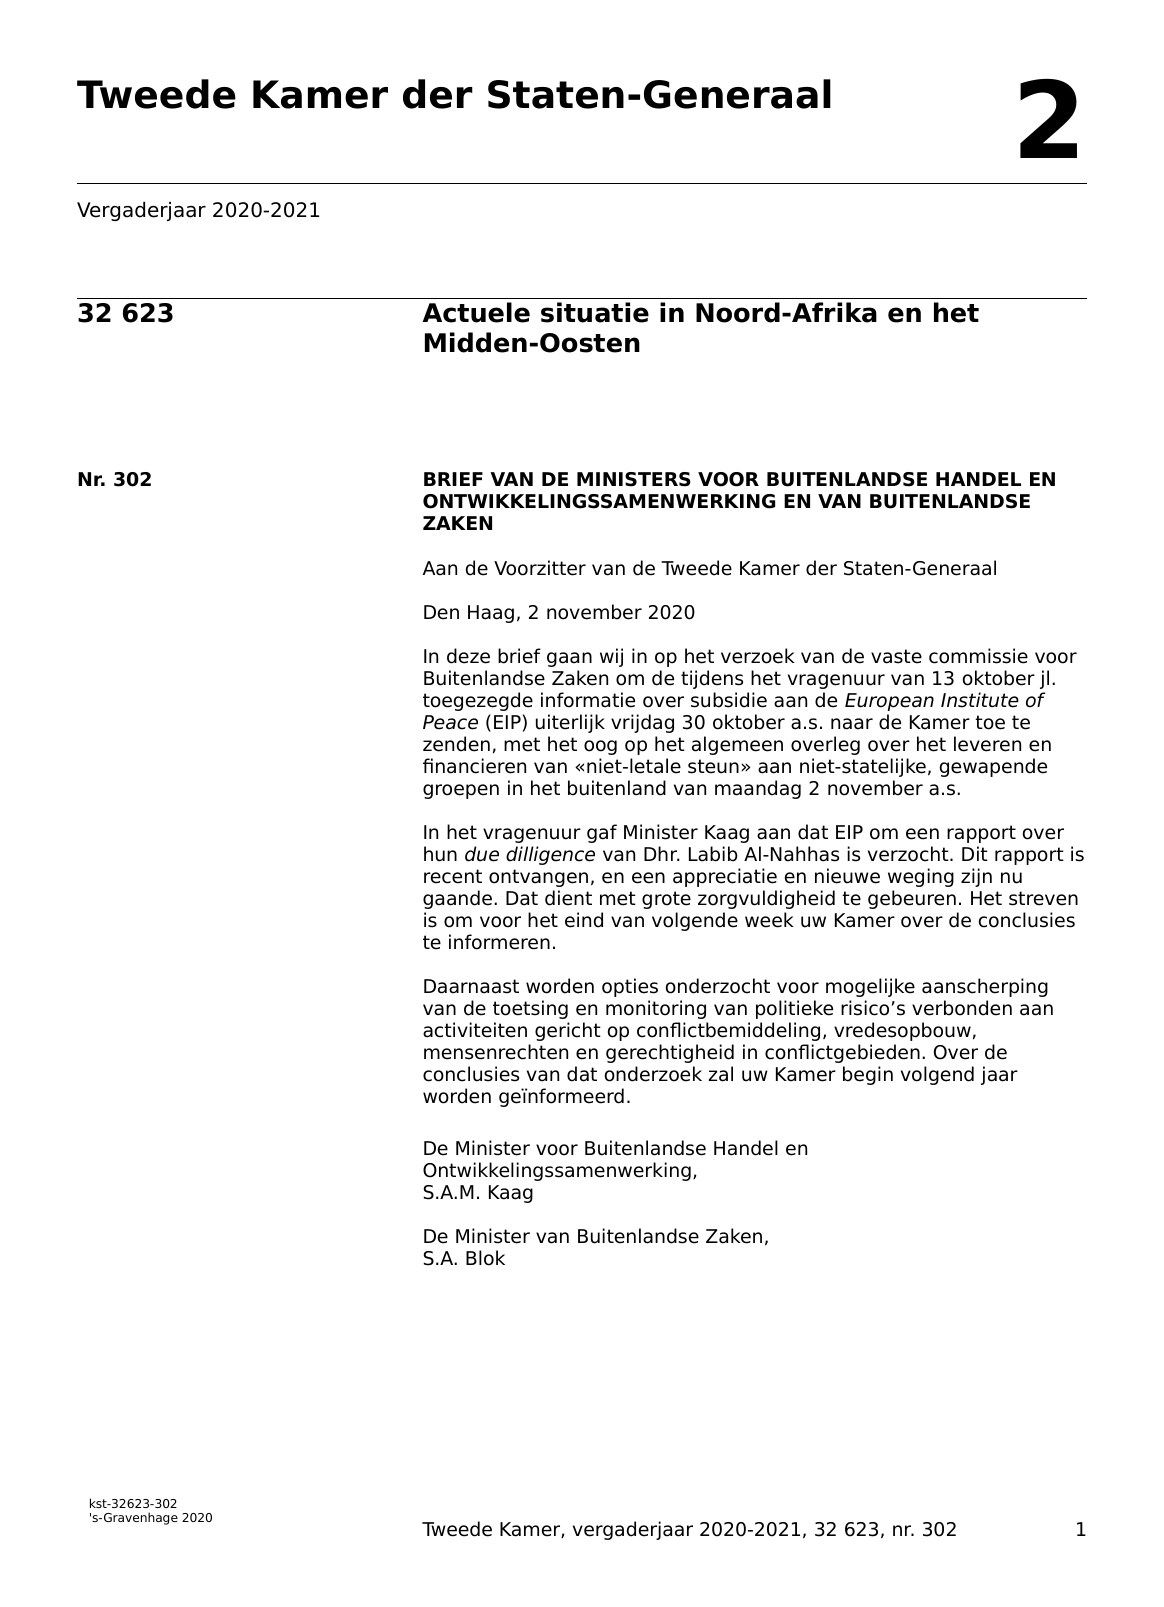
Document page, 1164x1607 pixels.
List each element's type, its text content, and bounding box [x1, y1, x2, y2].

text De Minister van Buitenlandse Zaken, S.A. Blok [422, 1226, 1087, 1270]
text De Minister voor Buitenlandse Handel en Ontwikkelingssamenwerking, S.A.M. Kaag [422, 1138, 1087, 1204]
text In het vragenuur gaf Minister Kaag aan dat EIP om een rapport over hun due dilligence van Dhr. Labib Al-Nahhas is verzocht. Dit rapport is recent ontvangen, en een appreciatie en nieuwe weging zijn nu gaande. Dat dient met grote zorgvuldigheid te gebeuren. Het streven is om voor het eind van volgende week uw Kamer over de conclusies te informeren. [422, 822, 1087, 954]
text kst-32623-302 [88, 1497, 323, 1511]
text In deze brief gaan wij in op het verzoek van de vaste commissie voor Buitenlandse Zaken om de tijdens het vragenuur van 13 oktober jl. toegezegde informatie over subsidie aan de European Institute of Peace (EIP) uiterlijk vrijdag 30 oktober a.s. naar de Kamer toe te zenden, met het oog op het algemeen overleg over het leveren en financieren van «niet-letale steun» aan niet-statelijke, gewapende groepen in het buitenland van maandag 2 november a.s. [422, 646, 1087, 800]
table_cell Vergaderjaar 2020-2021 [77, 184, 1087, 298]
text Den Haag, 2 november 2020 [422, 602, 1087, 624]
text 's-Gravenhage 2020 [88, 1511, 323, 1525]
table_header 2 [886, 59, 1087, 183]
table_header Tweede Kamer der Staten-Generaal [77, 59, 886, 183]
subtitle 32 623 Actuele situatie in Noord-Afrika en het Midden-Oosten [77, 299, 1087, 358]
text Aan de Voorzitter van de Tweede Kamer der Staten-Generaal [422, 557, 1087, 579]
text Daarnaast worden opties onderzocht voor mogelijke aanscherping van de toetsing en monitoring van politieke risico’s verbonden aan activiteiten gericht op conflictbemiddeling, vredesopbouw, mensenrechten en gerechtigheid in conflictgebieden. Over de conclusies van dat onderzoek zal uw Kamer begin volgend jaar worden geïnformeerd. [422, 976, 1087, 1108]
subtitle Nr. 302 BRIEF VAN DE MINISTERS VOOR BUITENLANDSE HANDEL EN ONTWIKKELINGSSAMENWERKING EN VAN BUITENLANDSE ZAKEN [77, 469, 1087, 535]
